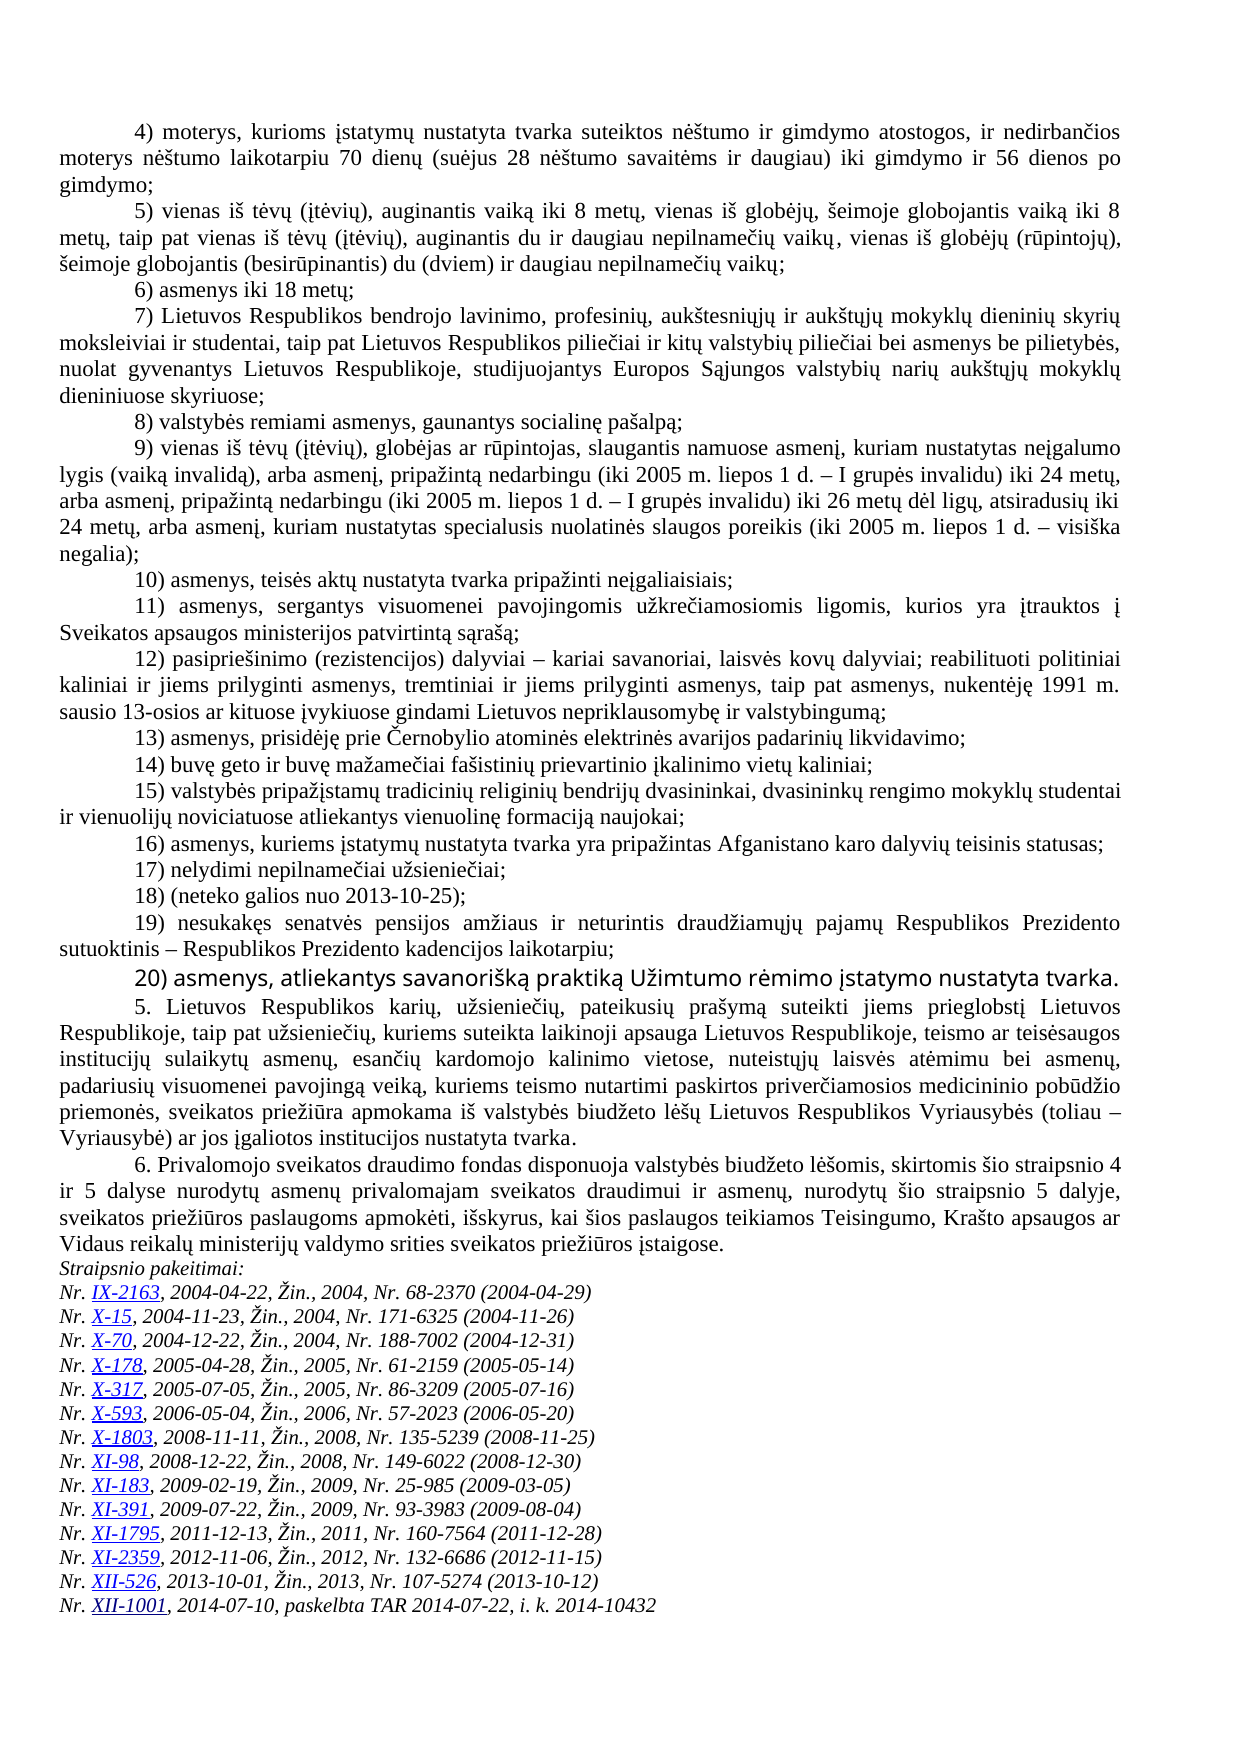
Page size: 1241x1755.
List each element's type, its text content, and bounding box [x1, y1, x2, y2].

text 13) asmenys, prisidėję prie Černobylio atominės elektrinės avarijos padarinių likvidavimo; [59, 724, 1122, 751]
text Nr. X-593, 2006-05-04, Žin., 2006, Nr. 57-2023 (2006-05-20) [59, 1401, 1122, 1425]
text 8) valstybės remiami asmenys, gaunantys socialinę pašalpą; [59, 408, 1122, 434]
text 7) Lietuvos Respublikos bendrojo lavinimo, profesinių, aukštesniųjų ir aukštųjų mokyklų dieninių skyrių moksleiviai ir studentai, taip pat Lietuvos Respublikos piliečiai ir kitų valstybių piliečiai bei asmenys be pilietybės, nuolat gyvenantys Lietuvos Respublikoje, studijuojantys Europos Sąjungos valstybių narių aukštųjų mokyklų dieniniuose skyriuose; [59, 303, 1122, 408]
text 14) buvę geto ir buvę mažamečiai fašistinių prievartinio įkalinimo vietų kaliniai; [59, 751, 1122, 777]
text 16) asmenys, kuriems įstatymų nustatyta tvarka yra pripažintas Afganistano karo dalyvių teisinis statusas; [59, 830, 1122, 856]
text 19) nesukakęs senatvės pensijos amžiaus ir neturintis draudžiamųjų pajamų Respublikos Prezidento sutuoktinis – Respublikos Prezidento kadencijos laikotarpiu; [59, 909, 1122, 961]
text Nr. XI-98, 2008-12-22, Žin., 2008, Nr. 149-6022 (2008-12-30) [59, 1449, 1122, 1473]
text Nr. XI-183, 2009-02-19, Žin., 2009, Nr. 25-985 (2009-03-05) [59, 1473, 1122, 1497]
text 20) asmenys, atliekantys savanorišką praktiką Užimtumo rėmimo įstatymo nustatyta tvarka. [59, 961, 1122, 993]
text Nr. XII-526, 2013-10-01, Žin., 2013, Nr. 107-5274 (2013-10-12) [59, 1569, 1122, 1593]
text 9) vienas iš tėvų (įtėvių), globėjas ar rūpintojas, slaugantis namuose asmenį, kuriam nustatytas neįgalumo lygis (vaiką invalidą), arba asmenį, pripažintą nedarbingu (iki 2005 m. liepos 1 d. – I grupės invalidu) iki 24 metų, arba asmenį, pripažintą nedarbingu (iki 2005 m. liepos 1 d. – I grupės invalidu) iki 26 metų dėl ligų, atsiradusių iki 24 metų, arba asmenį, kuriam nustatytas specialusis nuolatinės slaugos poreikis (iki 2005 m. liepos 1 d. – visiška negalia); [59, 434, 1122, 566]
text 17) nelydimi nepilnamečiai užsieniečiai; [59, 856, 1122, 882]
text 10) asmenys, teisės aktų nustatyta tvarka pripažinti neįgaliaisiais; [59, 566, 1122, 592]
text 15) valstybės pripažįstamų tradicinių religinių bendrijų dvasininkai, dvasininkų rengimo mokyklų studentai ir vienuolijų noviciatuose atliekantys vienuolinę formaciją naujokai; [59, 777, 1122, 830]
text 18) (neteko galios nuo 2013-10-25); [59, 882, 1122, 909]
text 4) moterys, kurioms įstatymų nustatyta tvarka suteiktos nėštumo ir gimdymo atostogos, ir nedirbančios moterys nėštumo laikotarpiu 70 dienų (suėjus 28 nėštumo savaitėms ir daugiau) iki gimdymo ir 56 dienos po gimdymo; [59, 118, 1122, 197]
text Nr. X-70, 2004-12-22, Žin., 2004, Nr. 188-7002 (2004-12-31) [59, 1328, 1122, 1352]
text Nr. XII-1001, 2014-07-10, paskelbta TAR 2014-07-22, i. k. 2014-10432 [59, 1593, 1122, 1617]
text Nr. XI-391, 2009-07-22, Žin., 2009, Nr. 93-3983 (2009-08-04) [59, 1497, 1122, 1521]
text 6) asmenys iki 18 metų; [59, 276, 1122, 303]
text 11) asmenys, sergantys visuomenei pavojingomis užkrečiamosiomis ligomis, kurios yra įtrauktos į Sveikatos apsaugos ministerijos patvirtintą sąrašą; [59, 592, 1122, 645]
text Nr. X-15, 2004-11-23, Žin., 2004, Nr. 171-6325 (2004-11-26) [59, 1304, 1122, 1328]
text Nr. IX-2163, 2004-04-22, Žin., 2004, Nr. 68-2370 (2004-04-29) [59, 1280, 1122, 1304]
text 5. Lietuvos Respublikos karių, užsieniečių, pateikusių prašymą suteikti jiems prieglobstį Lietuvos Respublikoje, taip pat užsieniečių, kuriems suteikta laikinoji apsauga Lietuvos Respublikoje, teismo ar teisėsaugos institucijų sulaikytų asmenų, esančių kardomojo kalinimo vietose, nuteistųjų laisvės atėmimu bei asmenų, padariusių visuomenei pavojingą veiką, kuriems teismo nutartimi paskirtos priverčiamosios medicininio pobūdžio priemonės, sveikatos priežiūra apmokama iš valstybės biudžeto lėšų Lietuvos Respublikos Vyriausybės (toliau – Vyriausybė) ar jos įgaliotos institucijos nustatyta tvarka. [59, 993, 1122, 1151]
text Nr. X-178, 2005-04-28, Žin., 2005, Nr. 61-2159 (2005-05-14) [59, 1352, 1122, 1377]
text 12) pasipriešinimo (rezistencijos) dalyviai – kariai savanoriai, laisvės kovų dalyviai; reabilituoti politiniai kaliniai ir jiems prilyginti asmenys, tremtiniai ir jiems prilyginti asmenys, taip pat asmenys, nukentėję 1991 m. sausio 13-osios ar kituose įvykiuose gindami Lietuvos nepriklausomybę ir valstybingumą; [59, 645, 1122, 724]
text Nr. XI-1795, 2011-12-13, Žin., 2011, Nr. 160-7564 (2011-12-28) [59, 1521, 1122, 1545]
text 5) vienas iš tėvų (įtėvių), auginantis vaiką iki 8 metų, vienas iš globėjų, šeimoje globojantis vaiką iki 8 metų, taip pat vienas iš tėvų (įtėvių), auginantis du ir daugiau nepilnamečių vaikų, vienas iš globėjų (rūpintojų), šeimoje globojantis (besirūpinantis) du (dviem) ir daugiau nepilnamečių vaikų; [59, 197, 1122, 276]
text Nr. XI-2359, 2012-11-06, Žin., 2012, Nr. 132-6686 (2012-11-15) [59, 1545, 1122, 1569]
text 6. Privalomojo sveikatos draudimo fondas disponuoja valstybės biudžeto lėšomis, skirtomis šio straipsnio 4 ir 5 dalyse nurodytų asmenų privalomajam sveikatos draudimui ir asmenų, nurodytų šio straipsnio 5 dalyje, sveikatos priežiūros paslaugoms apmokėti, išskyrus, kai šios paslaugos teikiamos Teisingumo, Krašto apsaugos ar Vidaus reikalų ministerijų valdymo srities sveikatos priežiūros įstaigose. [59, 1151, 1122, 1256]
text Nr. X-1803, 2008-11-11, Žin., 2008, Nr. 135-5239 (2008-11-25) [59, 1425, 1122, 1449]
text Straipsnio pakeitimai: [59, 1256, 1122, 1280]
text Nr. X-317, 2005-07-05, Žin., 2005, Nr. 86-3209 (2005-07-16) [59, 1377, 1122, 1401]
